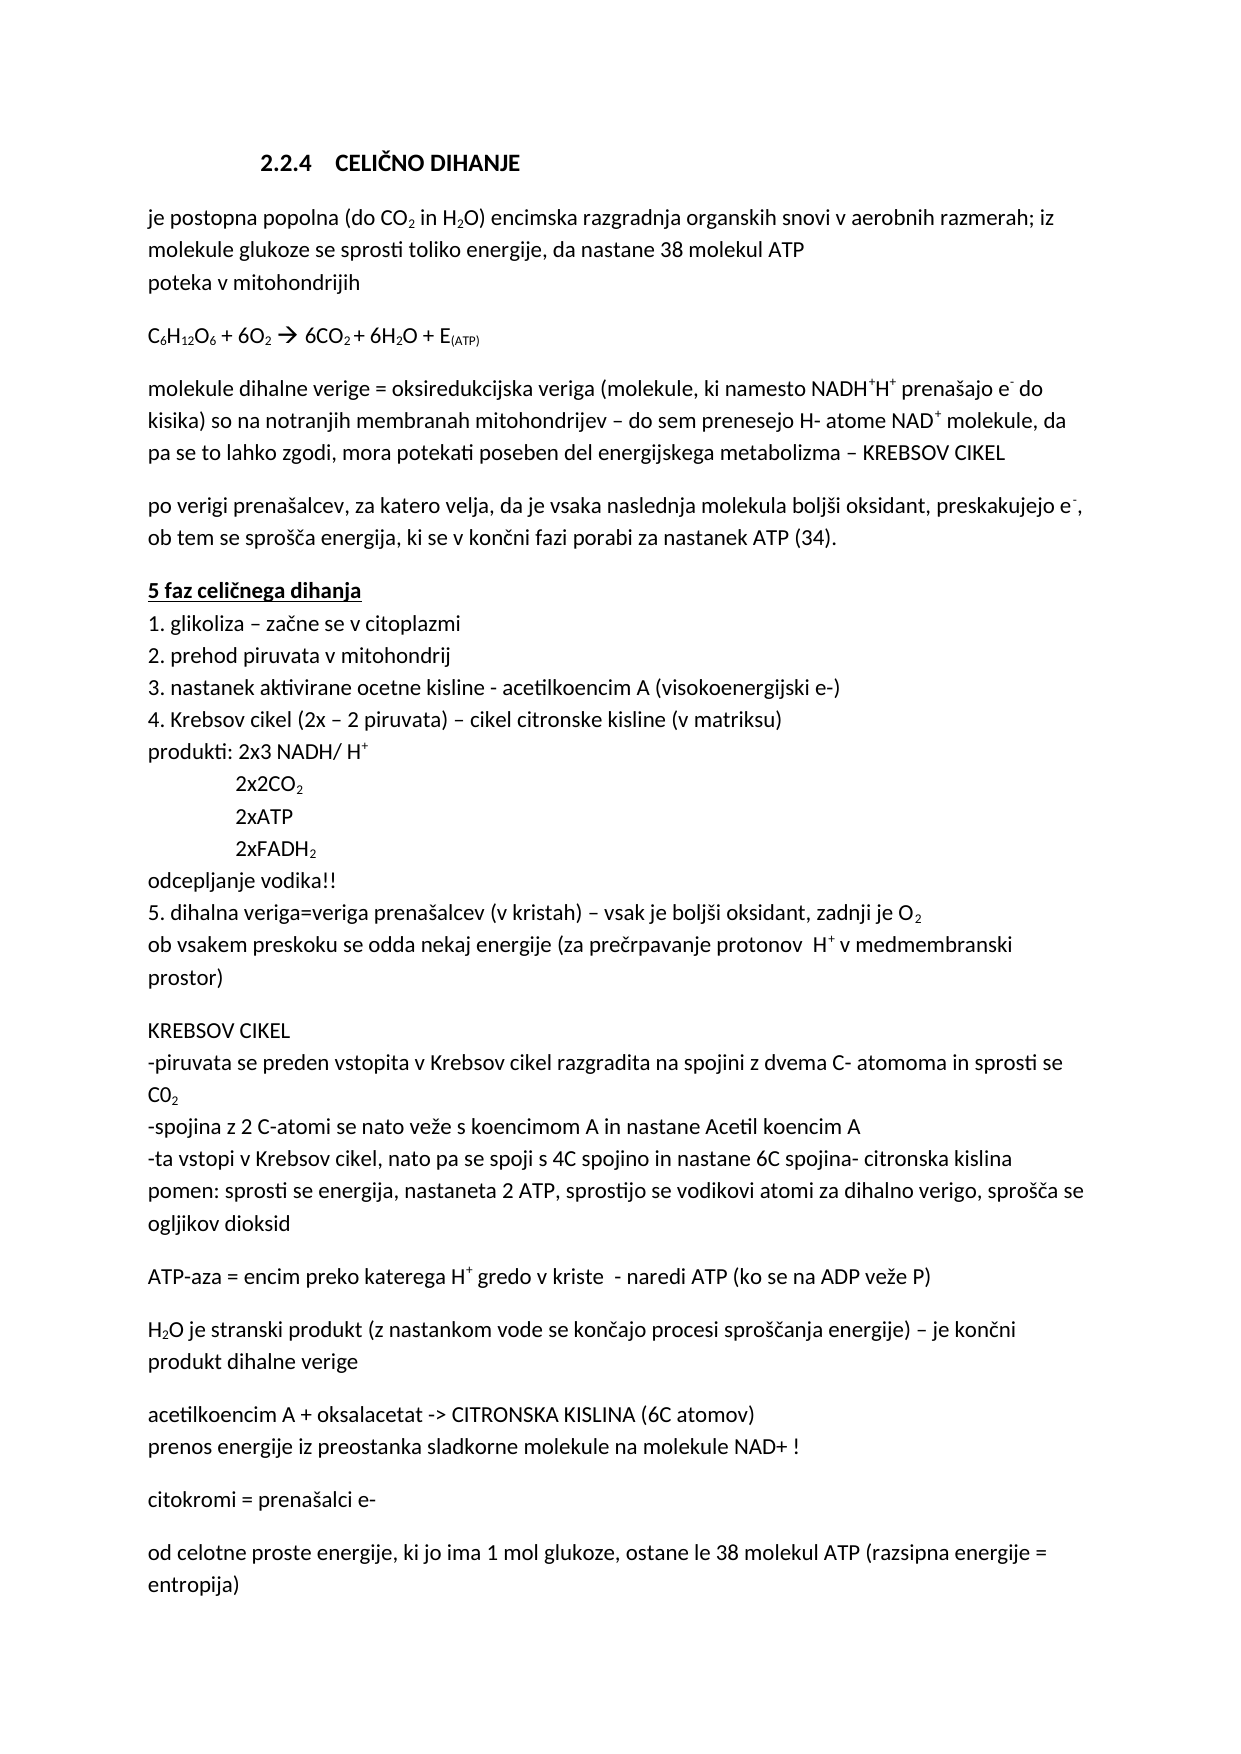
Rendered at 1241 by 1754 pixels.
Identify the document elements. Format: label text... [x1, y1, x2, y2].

list CELIČNO DIHANJE [260, 148, 1093, 178]
text ATP-aza = encim preko katerega H+ gredo v kriste - naredi ATP (ko se na ADP veže P) [148, 1262, 1093, 1290]
text citokromi = prenašalci e- [148, 1485, 1093, 1513]
text KREBSOV CIKEL -piruvata se preden vstopita v Krebsov cikel razgradita na spojini z dvema C- atomoma in sprosti se C02 -spojina z 2 C-atomi se nato veže s koencimom A in nastane Acetil koencim A -ta vstopi v Krebsov cikel, nato pa se spoji s 4C spojino in nastane 6C spojina- citronska kislina pomen: sprosti se energija, nastaneta 2 ATP, sprostijo se vodikovi atomi za dihalno verigo, sprošča se ogljikov dioksid [148, 1016, 1093, 1237]
text po verigi prenašalcev, za katero velja, da je vsaka naslednja molekula boljši oksidant, preskakujejo e-, ob tem se sprošča energija, ki se v končni fazi porabi za nastanek ATP (34). [148, 491, 1093, 551]
text acetilkoencim A + oksalacetat -> CITRONSKA KISLINA (6C atomov) prenos energije iz preostanka sladkorne molekule na molekule NAD+ ! [148, 1400, 1093, 1460]
text molekule dihalne verige = oksiredukcijska veriga (molekule, ki namesto NADH+H+ prenašajo e- do kisika) so na notranjih membranah mitohondrijev – do sem prenesejo H- atome NAD+ molekule, da pa se to lahko zgodi, mora potekati poseben del energijskega metabolizma – KREBSOV CIKEL [148, 374, 1093, 466]
text od celotne proste energije, ki jo ima 1 mol glukoze, ostane le 38 molekul ATP (razsipna energije = entropija) [148, 1538, 1093, 1598]
text je postopna popolna (do CO2 in H2O) encimska razgradnja organskih snovi v aerobnih razmerah; iz molekule glukoze se sprosti toliko energije, da nastane 38 molekul ATP poteka v mitohondrijih [148, 203, 1093, 296]
text 5 faz celičnega dihanja 1. glikoliza – začne se v citoplazmi 2. prehod piruvata v mitohondrij 3. nastanek aktivirane ocetne kisline - acetilkoencim A (visokoenergijski e-) 4. Krebsov cikel (2x – 2 piruvata) – cikel citronske kisline (v matriksu) produkti: 2x3 NADH/ H+ 2x2CO2 2xATP 2xFADH2 odcepljanje vodika!! 5. dihalna veriga=veriga prenašalcev (v kristah) – vsak je boljši oksidant, zadnji je O2 ob vsakem preskoku se odda nekaj energije (za prečrpavanje protonov H+ v medmembranski prostor) [148, 576, 1093, 991]
text C6H12O6 + 6O2  6CO2 + 6H2O + E(ATP) [148, 321, 1093, 349]
text H2O je stranski produkt (z nastankom vode se končajo procesi sproščanja energije) – je končni produkt dihalne verige [148, 1315, 1093, 1375]
